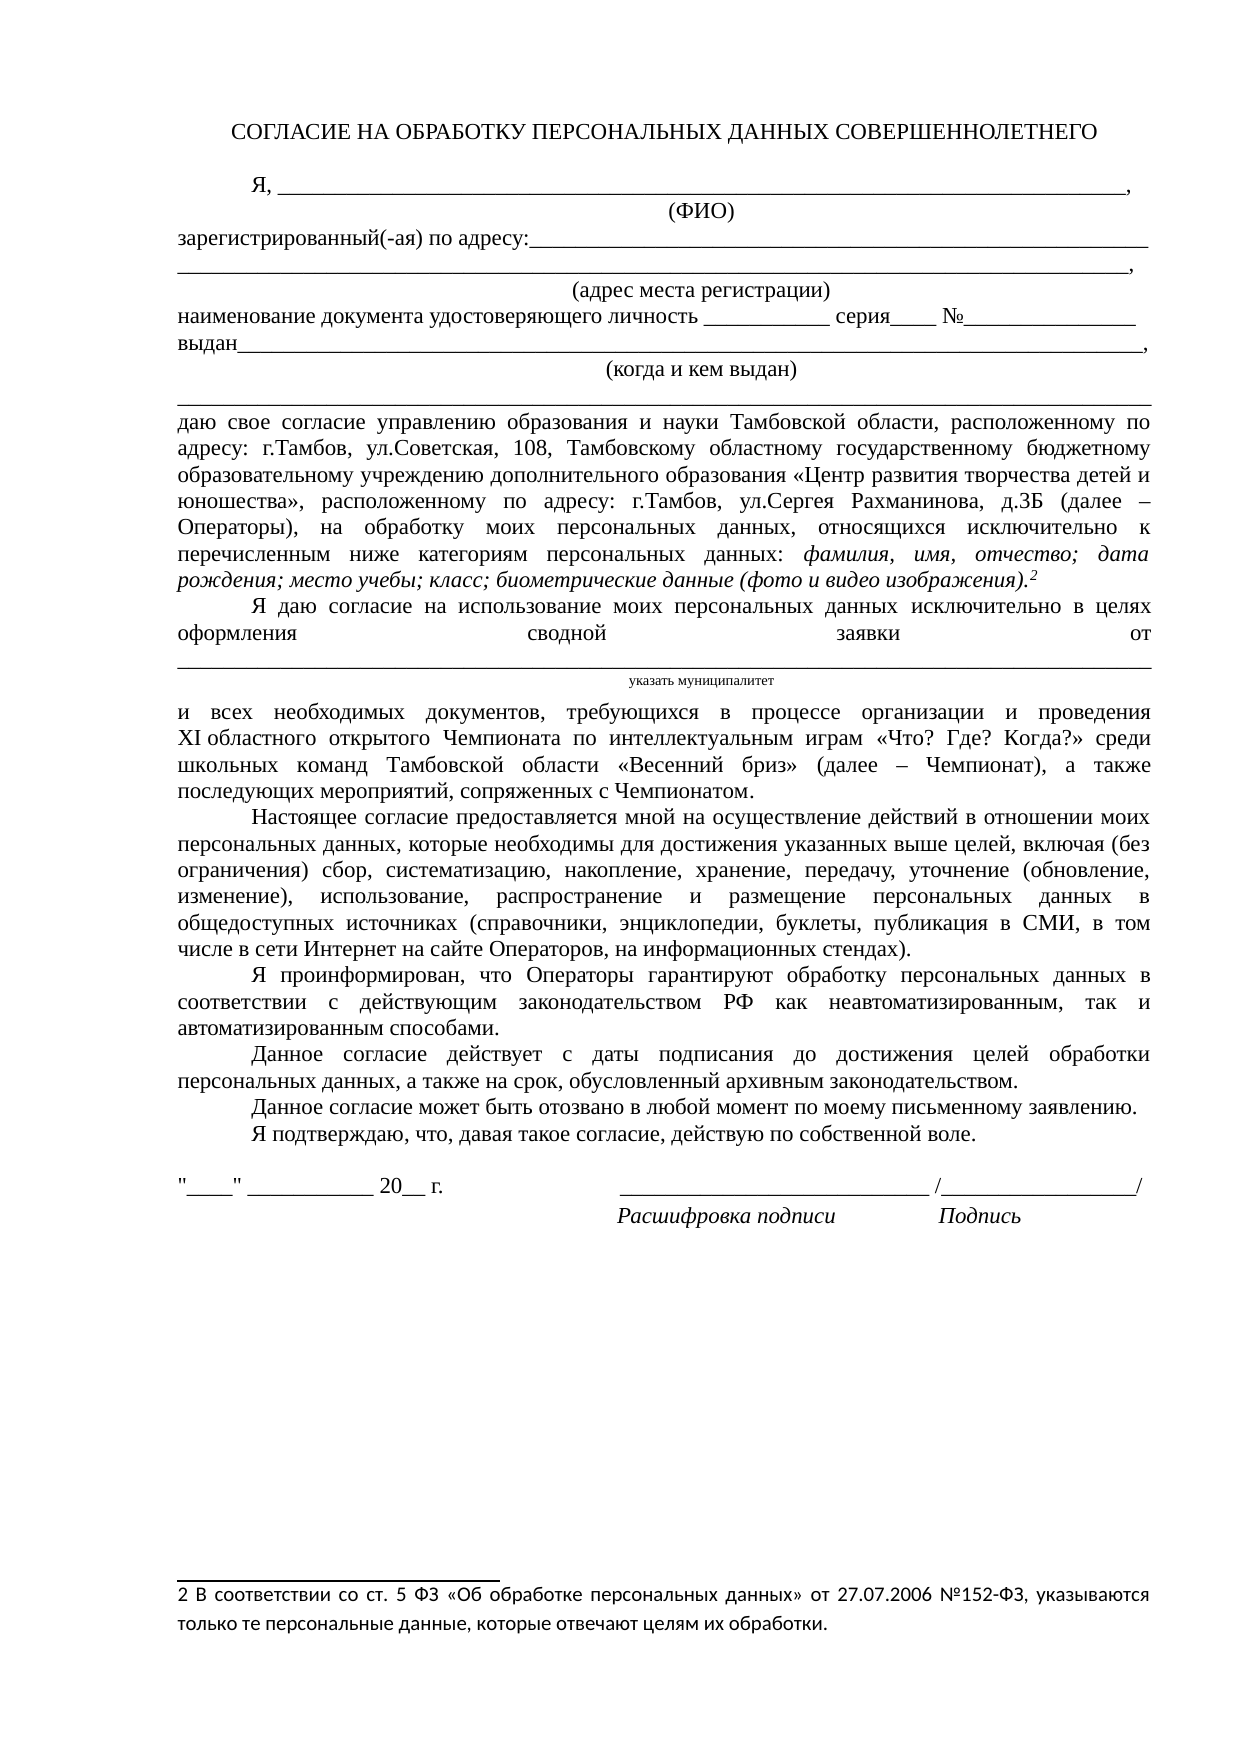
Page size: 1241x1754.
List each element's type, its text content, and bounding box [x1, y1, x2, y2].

text Данное согласие действует с даты подписания до достижения целей обработки персональных данных, а также на срок, обусловленный архивным законодательством. [177, 1041, 1152, 1093]
text указать муниципалитет [177, 672, 1152, 698]
text Данное согласие может быть отозвано в любой момент по моему письменному заявлению. [177, 1093, 1152, 1119]
text СОГЛАСИЕ НА ОБРАБОТКУ ПЕРСОНАЛЬНЫХ ДАННЫХ СОВЕРШЕННОЛЕТНЕГО [177, 118, 1152, 144]
text Я даю согласие на использование моих персональных данных исключительно в целях оформления сводной заявки от _____________________________________________________________________________________ [177, 592, 1152, 668]
text (адрес места регистрации) [177, 276, 1152, 303]
text Я проинформирован, что Операторы гарантируют обработку персональных данных в соответствии с действующим законодательством РФ как неавтоматизированным, так и автоматизированным способами. [177, 961, 1152, 1041]
text (когда и кем выдан) [177, 355, 1152, 382]
text "____" ___________ 20__ г. ___________________________ /_________________/ [177, 1172, 1152, 1199]
text наименование документа удостоверяющего личность ___________ серия____ №_______________ [177, 303, 1152, 329]
text В соответствии со ст. 5 ФЗ «Об обработке персональных данных» от 27.07.2006 №152-ФЗ, указываются только те персональные данные, которые отвечают целям их обработки. [177, 1581, 1152, 1636]
text даю свое согласие управлению образования и науки Тамбовской области, расположенному по адресу: г.Тамбов, ул.Советская, 108, Тамбовскому областному государственному бюджетному образовательному учреждению дополнительного образования «Центр развития творчества детей и юношества», расположенному по адресу: г.Тамбов, ул.Сергея Рахманинова, д.3Б (далее – Операторы), на обработку моих персональных данных, относящихся исключительно к перечисленным ниже категориям персональных данных: фамилия, имя, отчество; дата рождения; место учебы; класс; биометрические данные (фото и видео изображения). [177, 408, 1152, 592]
text Расшифровка подписи Подпись [177, 1202, 1152, 1228]
text выдан_______________________________________________________________________________, [177, 329, 1152, 355]
text (ФИО) [177, 197, 1152, 223]
text ___________________________________________________________________________________, [177, 250, 1152, 276]
text и всех необходимых документов, требующихся в процессе организации и проведения XI областного открытого Чемпионата по интеллектуальным играм «Что? Где? Когда?» среди школьных команд Тамбовской области «Весенний бриз» (далее – Чемпионат), а также последующих мероприятий, сопряженных с Чемпионатом. [177, 698, 1152, 803]
text зарегистрированный(-ая) по адресу:______________________________________________________ [177, 223, 1152, 250]
text _____________________________________________________________________________________ [177, 382, 1152, 405]
text Я, __________________________________________________________________________, [177, 171, 1152, 197]
text Я подтверждаю, что, давая такое согласие, действую по собственной воле. [177, 1119, 1152, 1146]
text Настоящее согласие предоставляется мной на осуществление действий в отношении моих персональных данных, которые необходимы для достижения указанных выше целей, включая (без ограничения) сбор, систематизацию, накопление, хранение, передачу, уточнение (обновление, изменение), использование, распространение и размещение персональных данных в общедоступных источниках (справочники, энциклопедии, буклеты, публикация в СМИ, в том числе в сети Интернет на сайте Операторов, на информационных стендах). [177, 803, 1152, 961]
